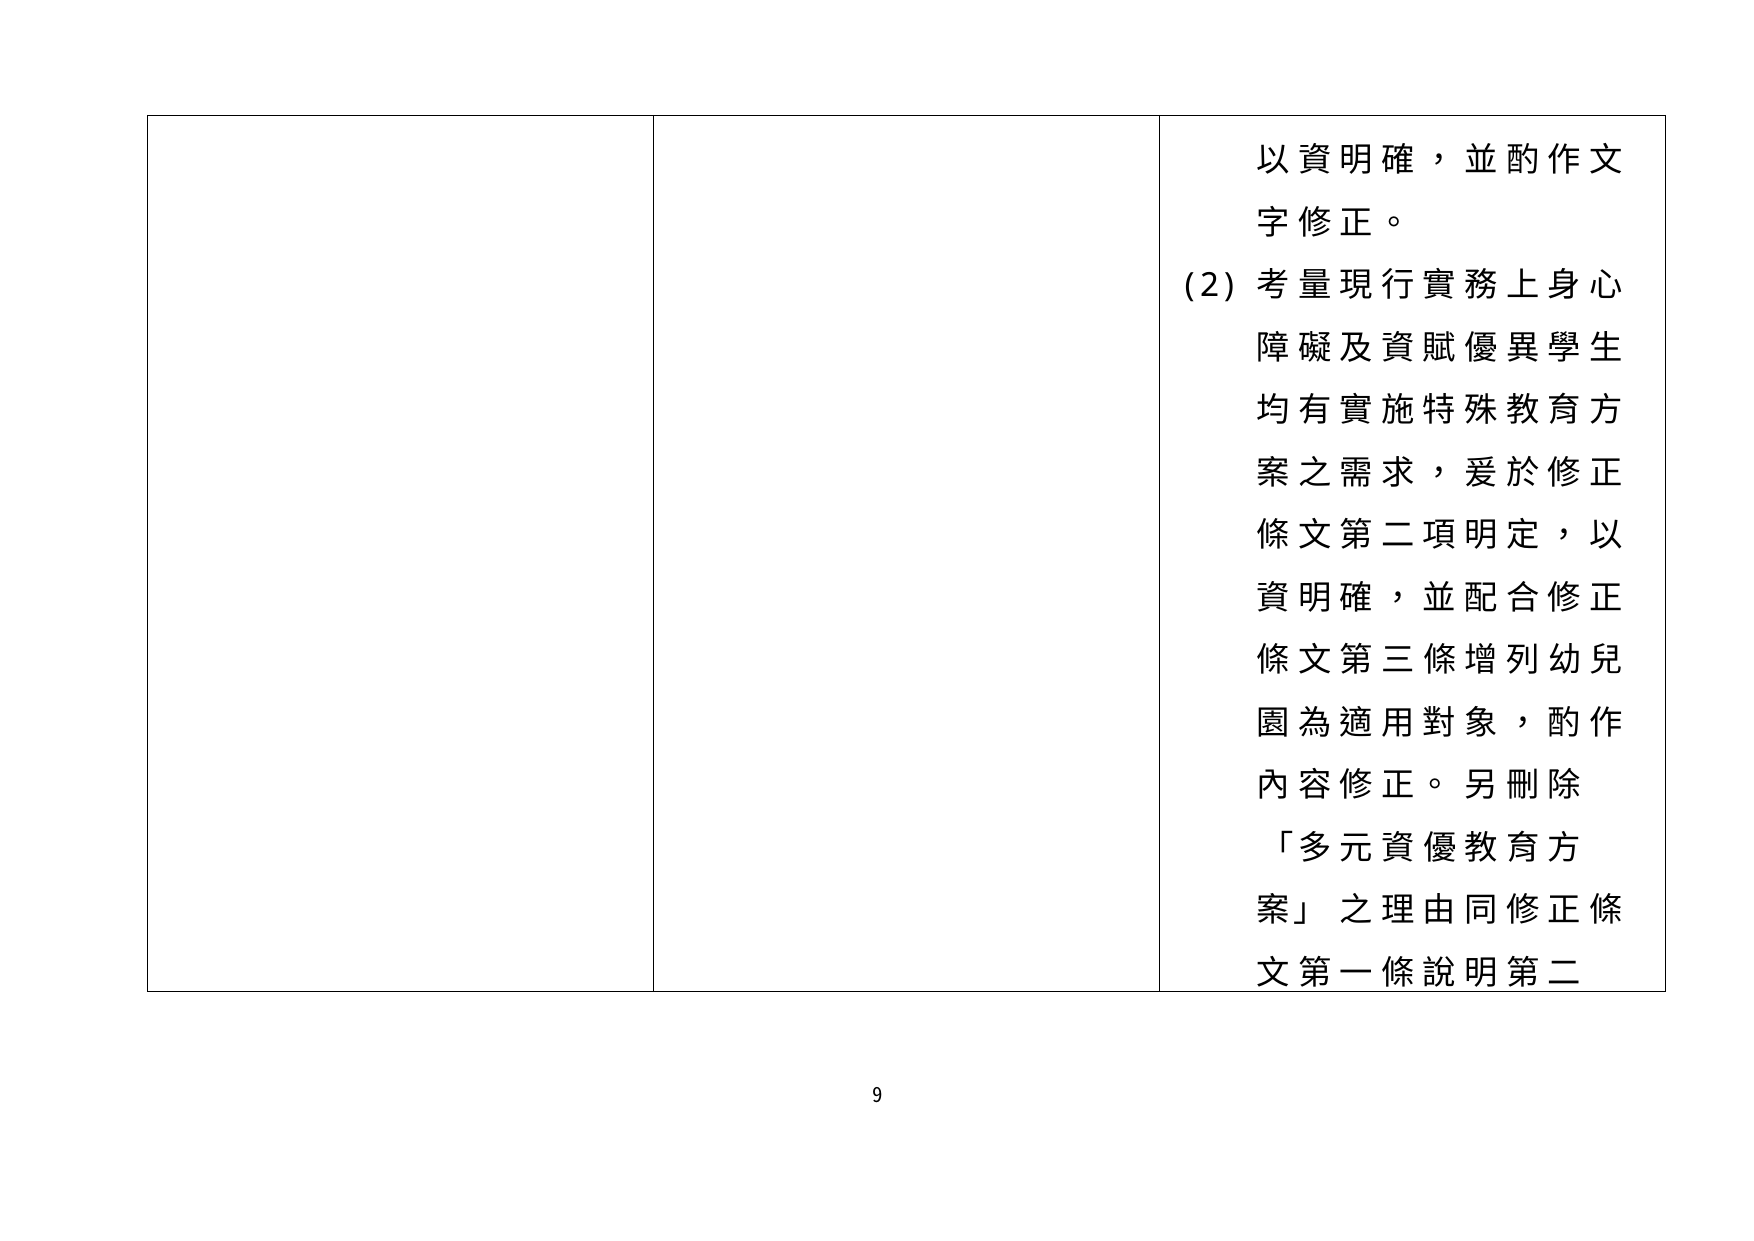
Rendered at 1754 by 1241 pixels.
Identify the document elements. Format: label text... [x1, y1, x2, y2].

table_cell [654, 116, 1159, 991]
table_cell [148, 116, 653, 991]
table_cell 修正條文第一項： 配合修正條文第三條增列幼兒園為適用對象，及參考教育部特殊教育方案辦法第三條規定之內容，修正現行條文第一項本文。 另考量現行條文第一項但書所定父母、監護人均為民法所定法定代理人（參照民法第一千零八十六條及第一千零九十八條），又參照本法第二十條第一項規定:「幼兒園及各級學校應主動或依申請發掘具特殊教育需求之幼兒及學生，經成年學生、學生或幼兒之法定代理人或實際照顧者同意，……予以安置，並提供特殊教育及相關服務措施。」之內容，將現行條文第一項但書所定「父母、監護人」修正為「法定代理人」，並增訂「實際照顧者」為放棄安置之同意權人，以符實需。 修正條文第二項及第三項： 現行條文第二項係分別規定本辦法所定特殊教育方案之範圍及辦理方式，規範事項有所不同，爰將現行條文第二項後段移列為修正條文第三項，以資明確，並酌作文字修正。 考量現行實務上身心障礙及資賦優異學生均有實施特殊教育方案之需求，爰於修正條文第二項明定，以資明確，並配合修正條文第三條增列幼兒園為適用對象，酌作內容修正。另刪除「多元資優教育方案」之理由同修正條文第一條說明第二點。 [1160, 116, 1665, 991]
